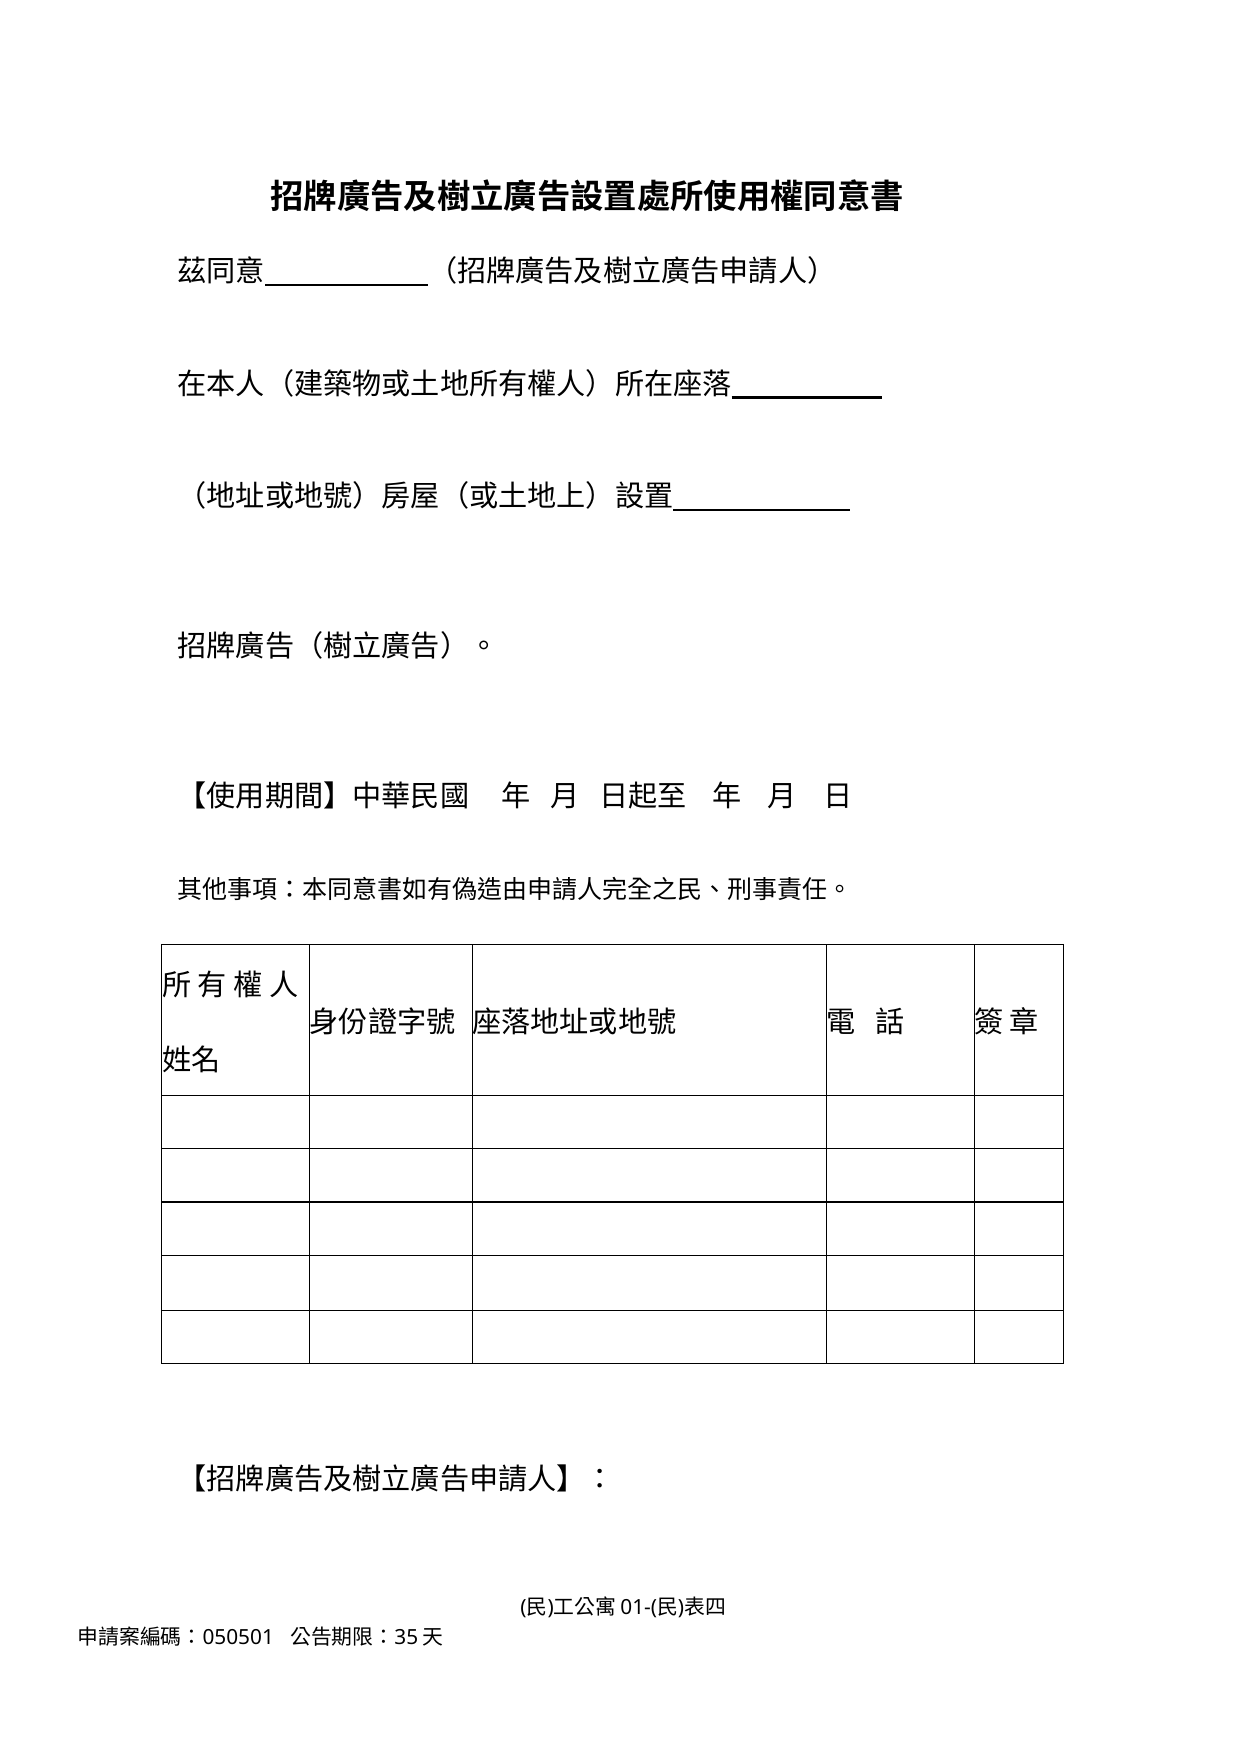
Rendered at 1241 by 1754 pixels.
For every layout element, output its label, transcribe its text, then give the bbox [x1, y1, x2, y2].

table_cell [473, 1096, 826, 1148]
table_cell [827, 1256, 974, 1310]
table_header 身份證字號 [310, 945, 472, 1095]
table_cell [473, 1149, 826, 1201]
table_cell [162, 1149, 309, 1201]
text 【使用期間】中華民國 年 月 日起至 年 月 日 [177, 756, 1192, 831]
table_cell [975, 1203, 1063, 1254]
text 【招牌廣告及樹立廣告申請人】： [177, 1439, 1173, 1514]
table_cell [310, 1203, 472, 1254]
text （地址或地號）房屋（或土地上）設置 [177, 456, 1192, 531]
text 招牌廣告及樹立廣告設置處所使用權同意書 [46, 156, 1063, 231]
table_cell [473, 1203, 826, 1254]
table_cell [310, 1149, 472, 1201]
table_header 座落地址或地號 [473, 945, 826, 1095]
table_cell [975, 1311, 1063, 1363]
table_cell [162, 1256, 309, 1310]
table_header 所有權人姓名 [162, 945, 309, 1095]
table_cell [975, 1149, 1063, 1201]
table_cell [310, 1256, 472, 1310]
table_cell [473, 1311, 826, 1363]
text 招牌廣告（樹立廣告）。 [177, 606, 1192, 681]
table_cell [975, 1256, 1063, 1310]
table_header 簽 章 [975, 945, 1063, 1095]
table_cell [310, 1311, 472, 1363]
table_cell [162, 1096, 309, 1148]
table_cell [827, 1096, 974, 1148]
table_cell [162, 1203, 309, 1254]
table_cell [827, 1149, 974, 1201]
text 其他事項：本同意書如有偽造由申請人完全之民、刑事責任。 [177, 869, 1173, 906]
table_cell [975, 1096, 1063, 1148]
table_cell [827, 1311, 974, 1363]
table_cell [473, 1256, 826, 1310]
table_cell [162, 1311, 309, 1363]
text 在本人（建築物或土地所有權人）所在座落 [177, 344, 1192, 419]
table_header 電 話 [827, 945, 974, 1095]
table_cell [827, 1203, 974, 1254]
text 茲同意 （招牌廣告及樹立廣告申請人） [177, 231, 1069, 306]
table_cell [310, 1096, 472, 1148]
